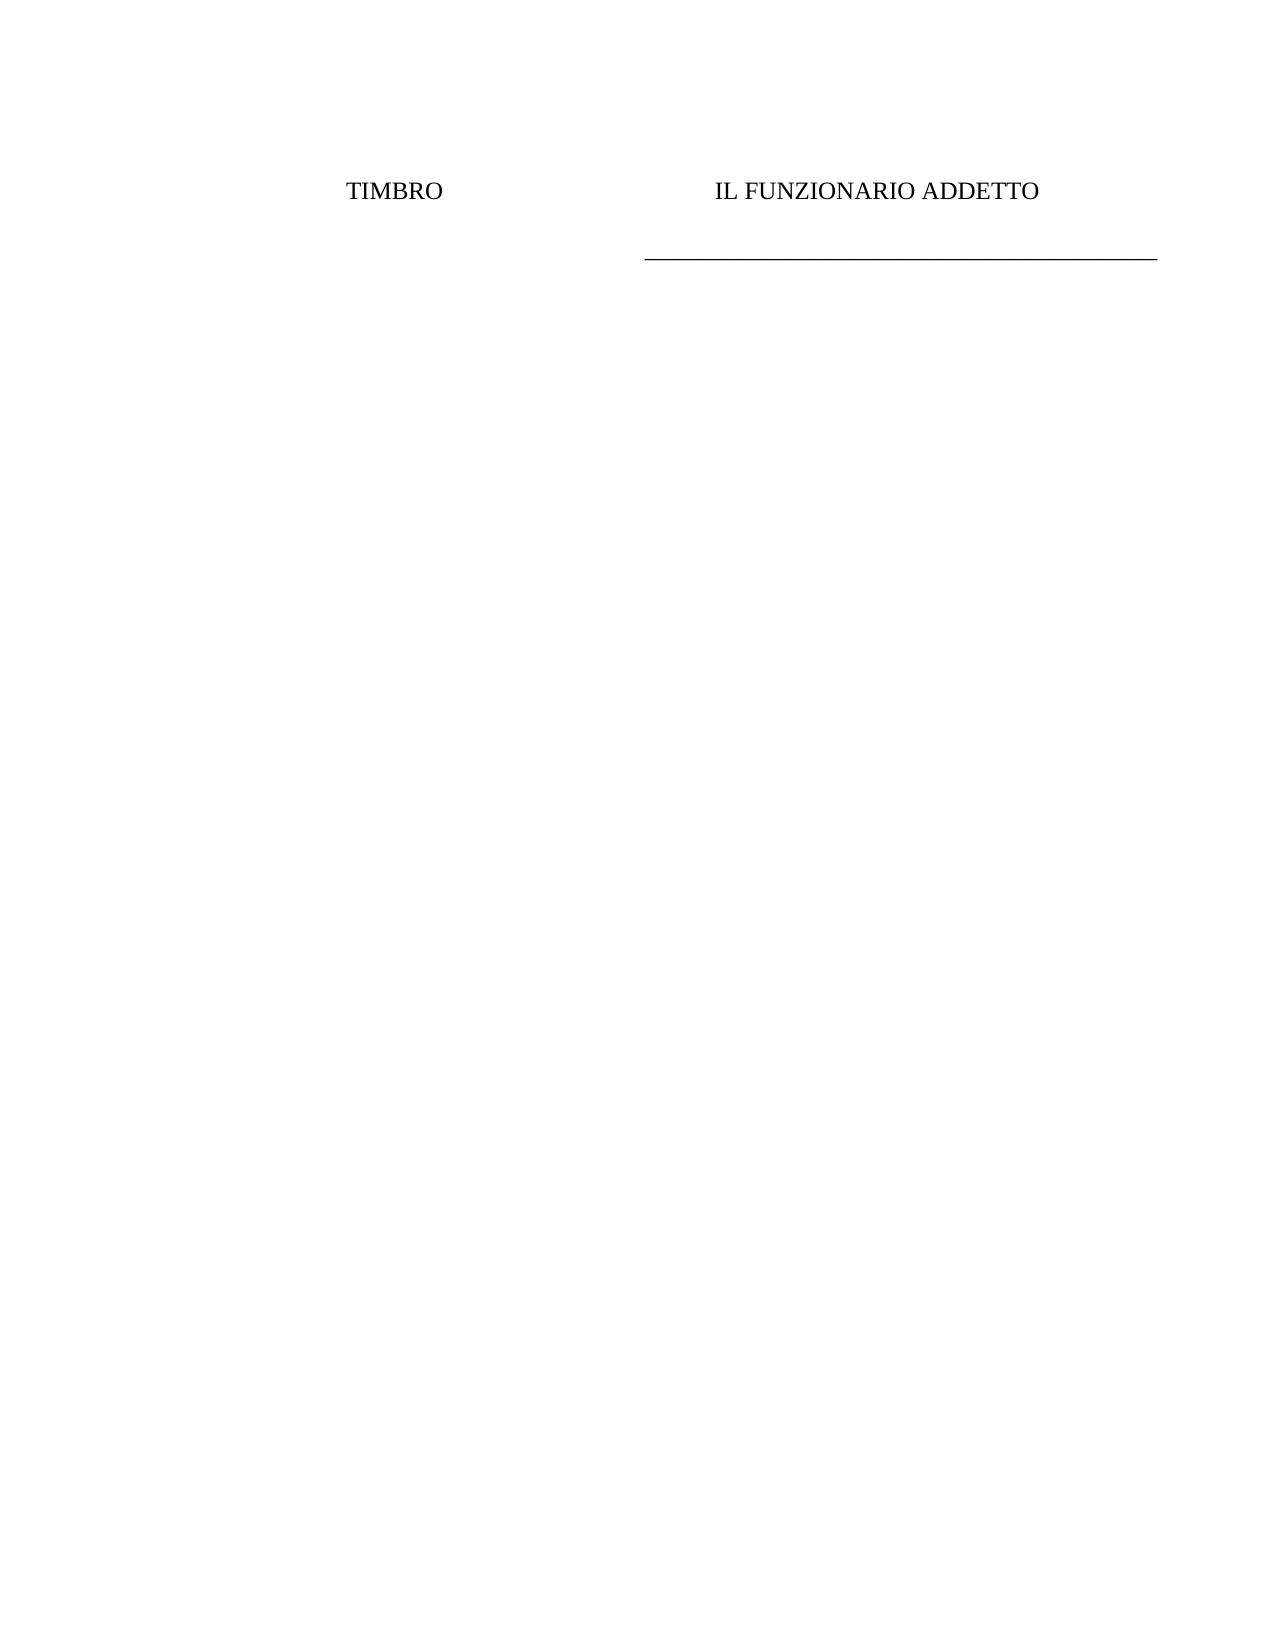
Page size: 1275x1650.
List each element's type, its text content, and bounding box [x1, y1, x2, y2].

text TIMBRO IL FUNZIONARIO ADDETTO [118, 176, 1157, 205]
text _________________________________________ [118, 234, 1157, 263]
